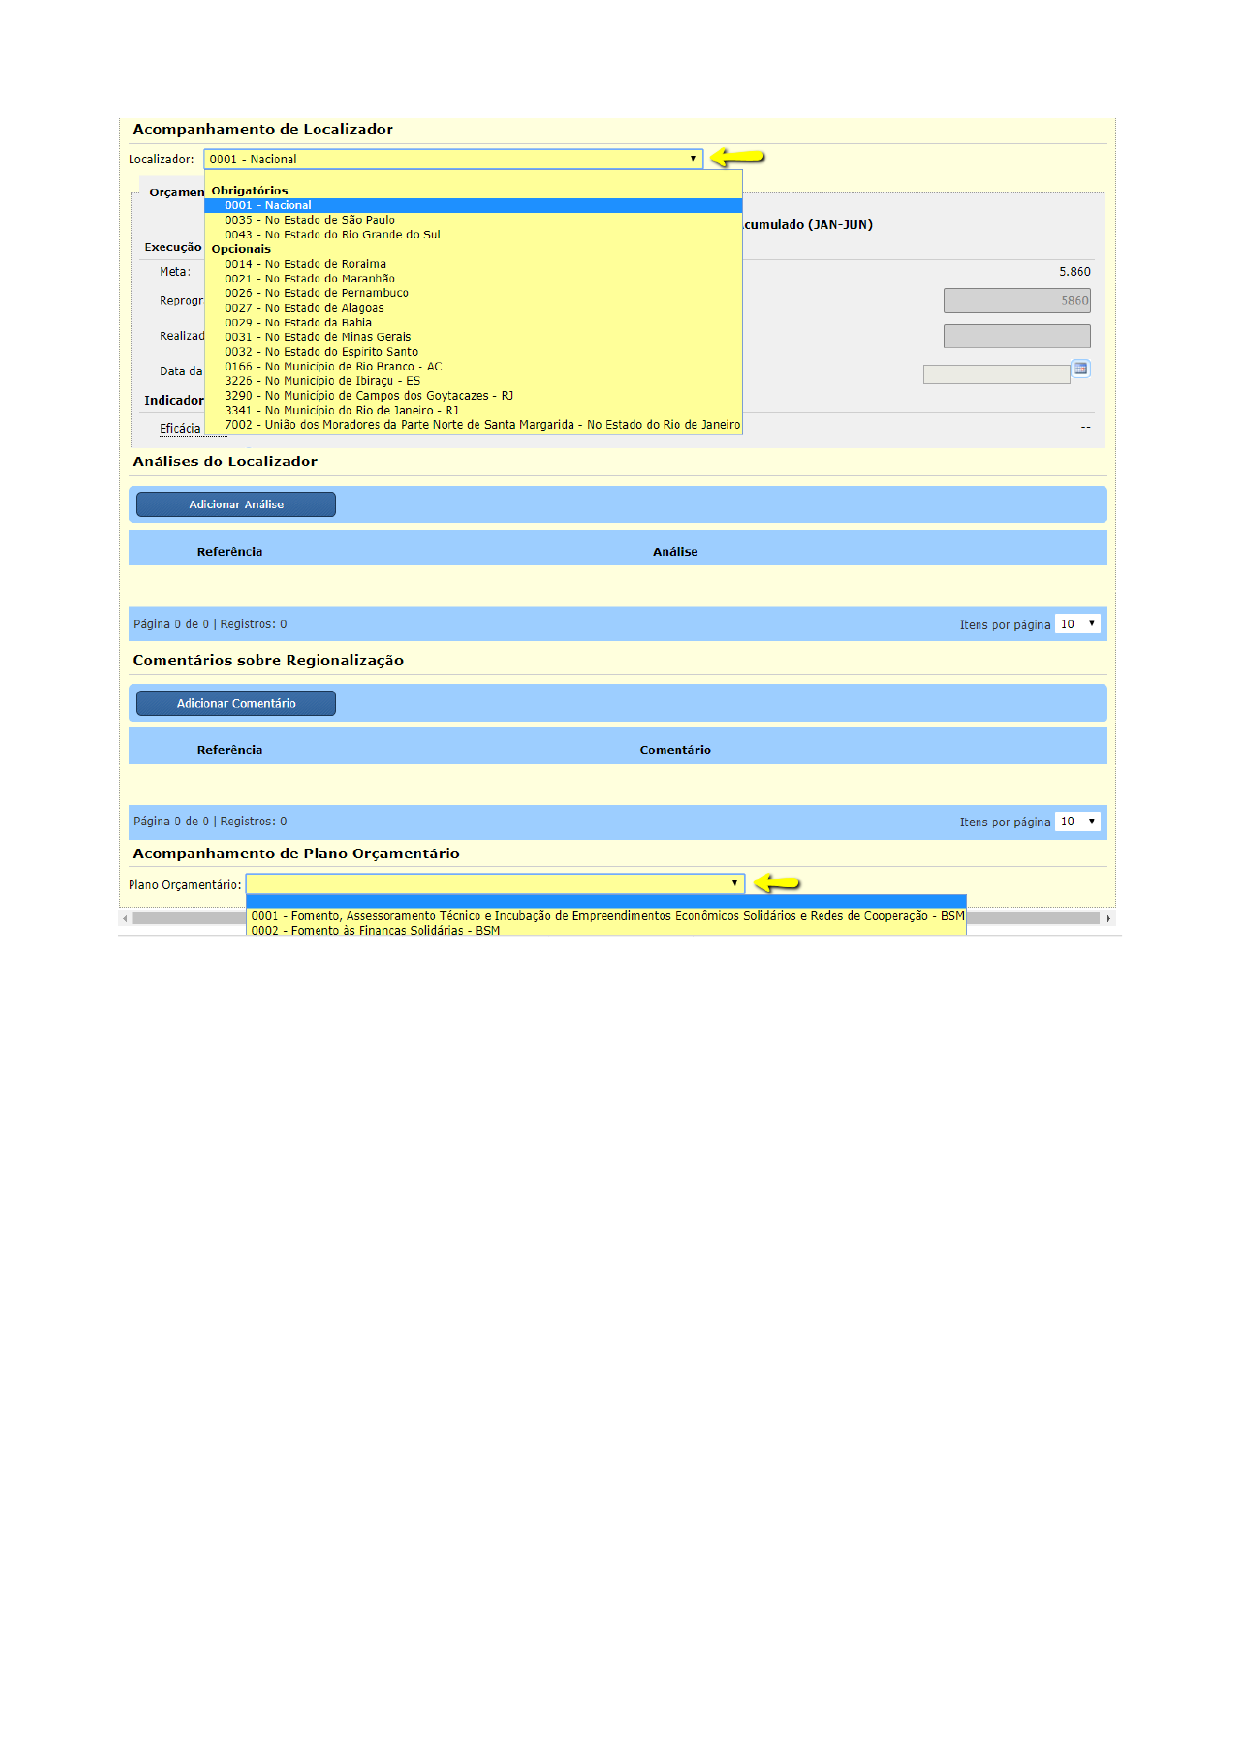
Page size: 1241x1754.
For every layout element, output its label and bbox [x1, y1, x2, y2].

picture [118, 118, 1123, 937]
